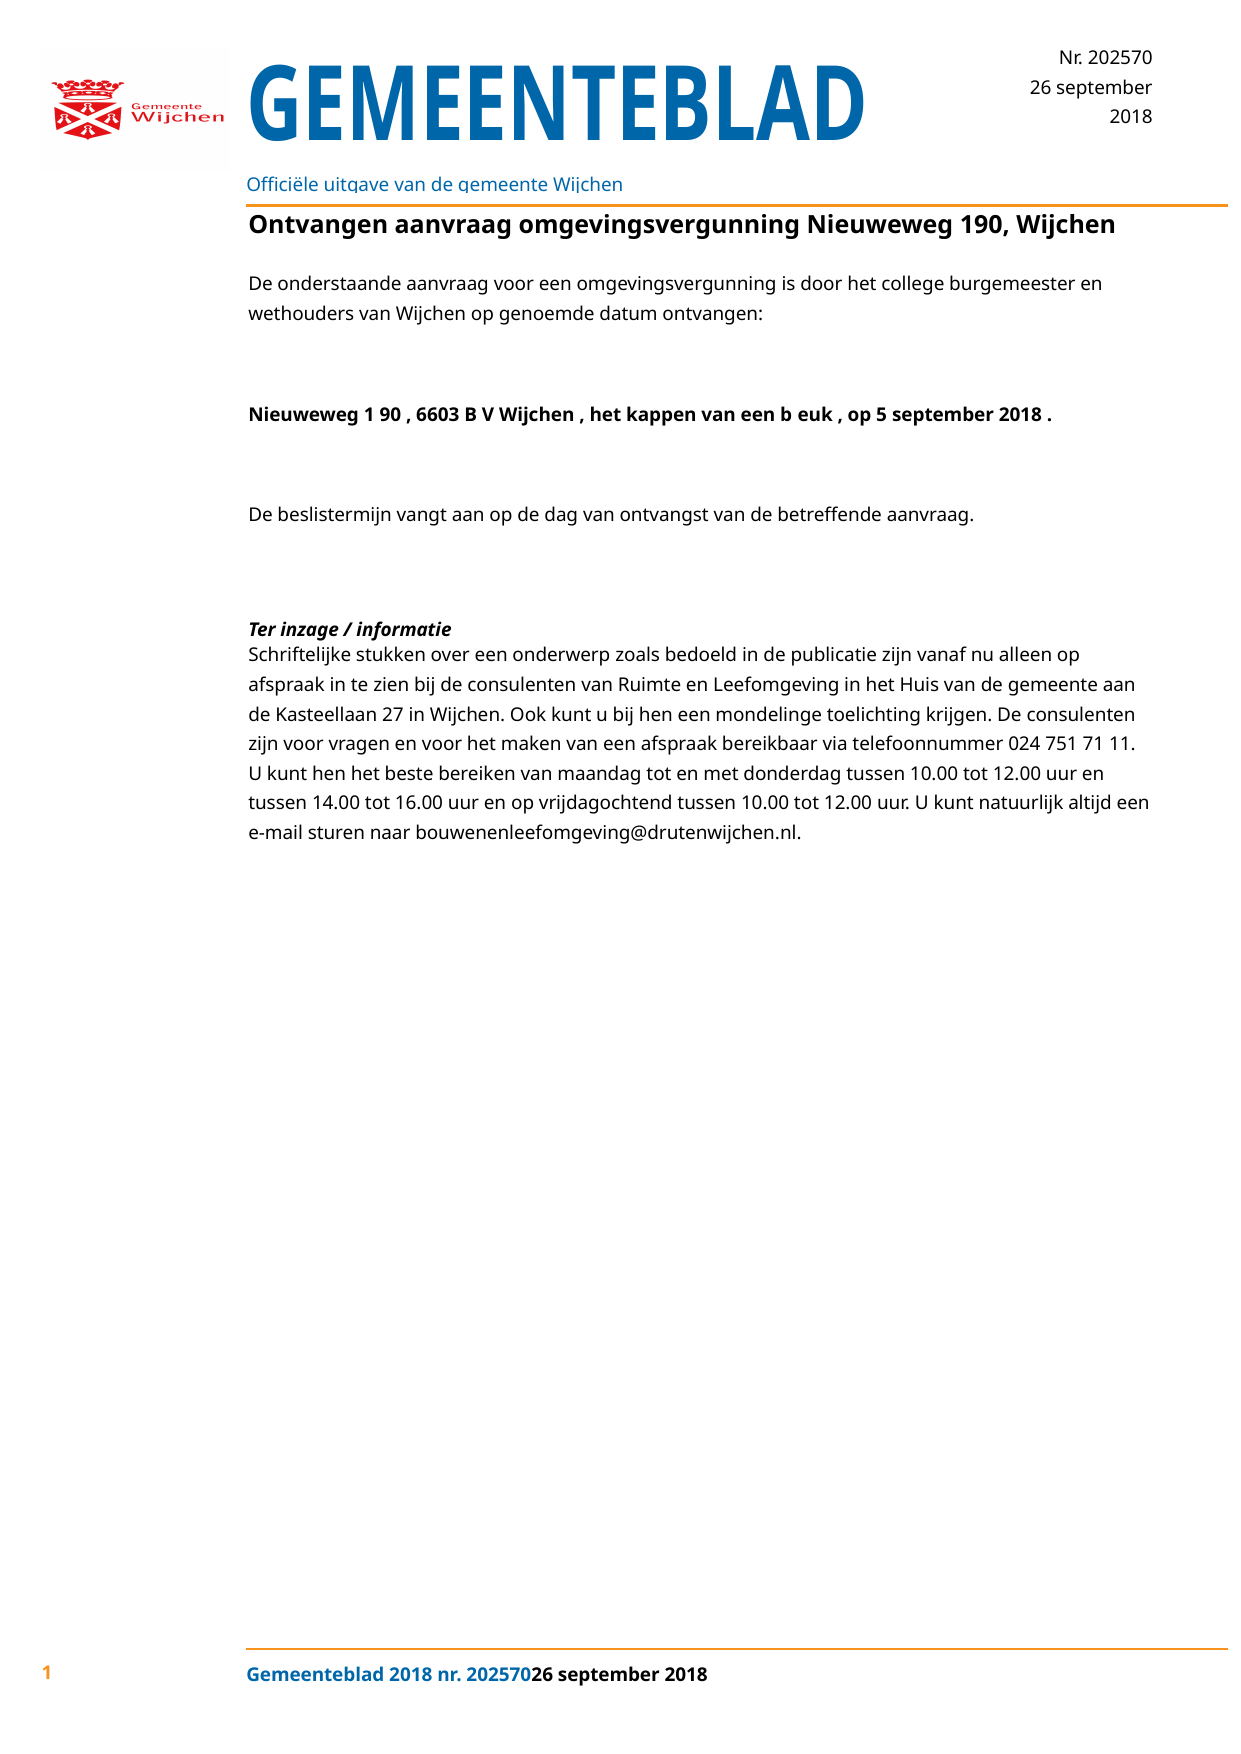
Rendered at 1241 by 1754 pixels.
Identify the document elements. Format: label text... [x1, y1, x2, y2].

text Nieuweweg 1 90 , 6603 B V Wijchen , het kappen van een b euk , op 5 september 2018 . [248, 401, 1152, 426]
text Ter inzage / informatie [248, 616, 1152, 642]
text Schriftelijke stukken over een onderwerp zoals bedoeld in de publicatie zijn vanaf nu alleen op afspraak in te zien bij de consulenten van Ruimte en Leefomgeving in het Huis van de gemeente aan de Kasteellaan 27 in Wijchen. Ook kunt u bij hen een mondelinge toelichting krijgen. De consulenten zijn voor vragen en voor het maken van een afspraak bereikbaar via telefoonnummer 024 751 71 11. U kunt hen het beste bereiken van maandag tot en met donderdag tussen 10.00 tot 12.00 uur en tussen 14.00 tot 16.00 uur en op vrijdagochtend tussen 10.00 tot 12.00 uur. U kunt natuurlijk altijd een e-mail sturen naar bouwenenleefomgeving@drutenwijchen.nl. [248, 642, 1152, 845]
text Ontvangen aanvraag omgevingsvergunning Nieuweweg 190, Wijchen [248, 207, 1152, 241]
picture [41, 47, 231, 172]
text De onderstaande aanvraag voor een omgevingsvergunning is door het college burgemeester en wethouders van Wijchen op genoemde datum ontvangen: [248, 270, 1152, 326]
text De beslistermijn vangt aan op de dag van ontvangst van de betreffende aanvraag. [248, 502, 1152, 527]
